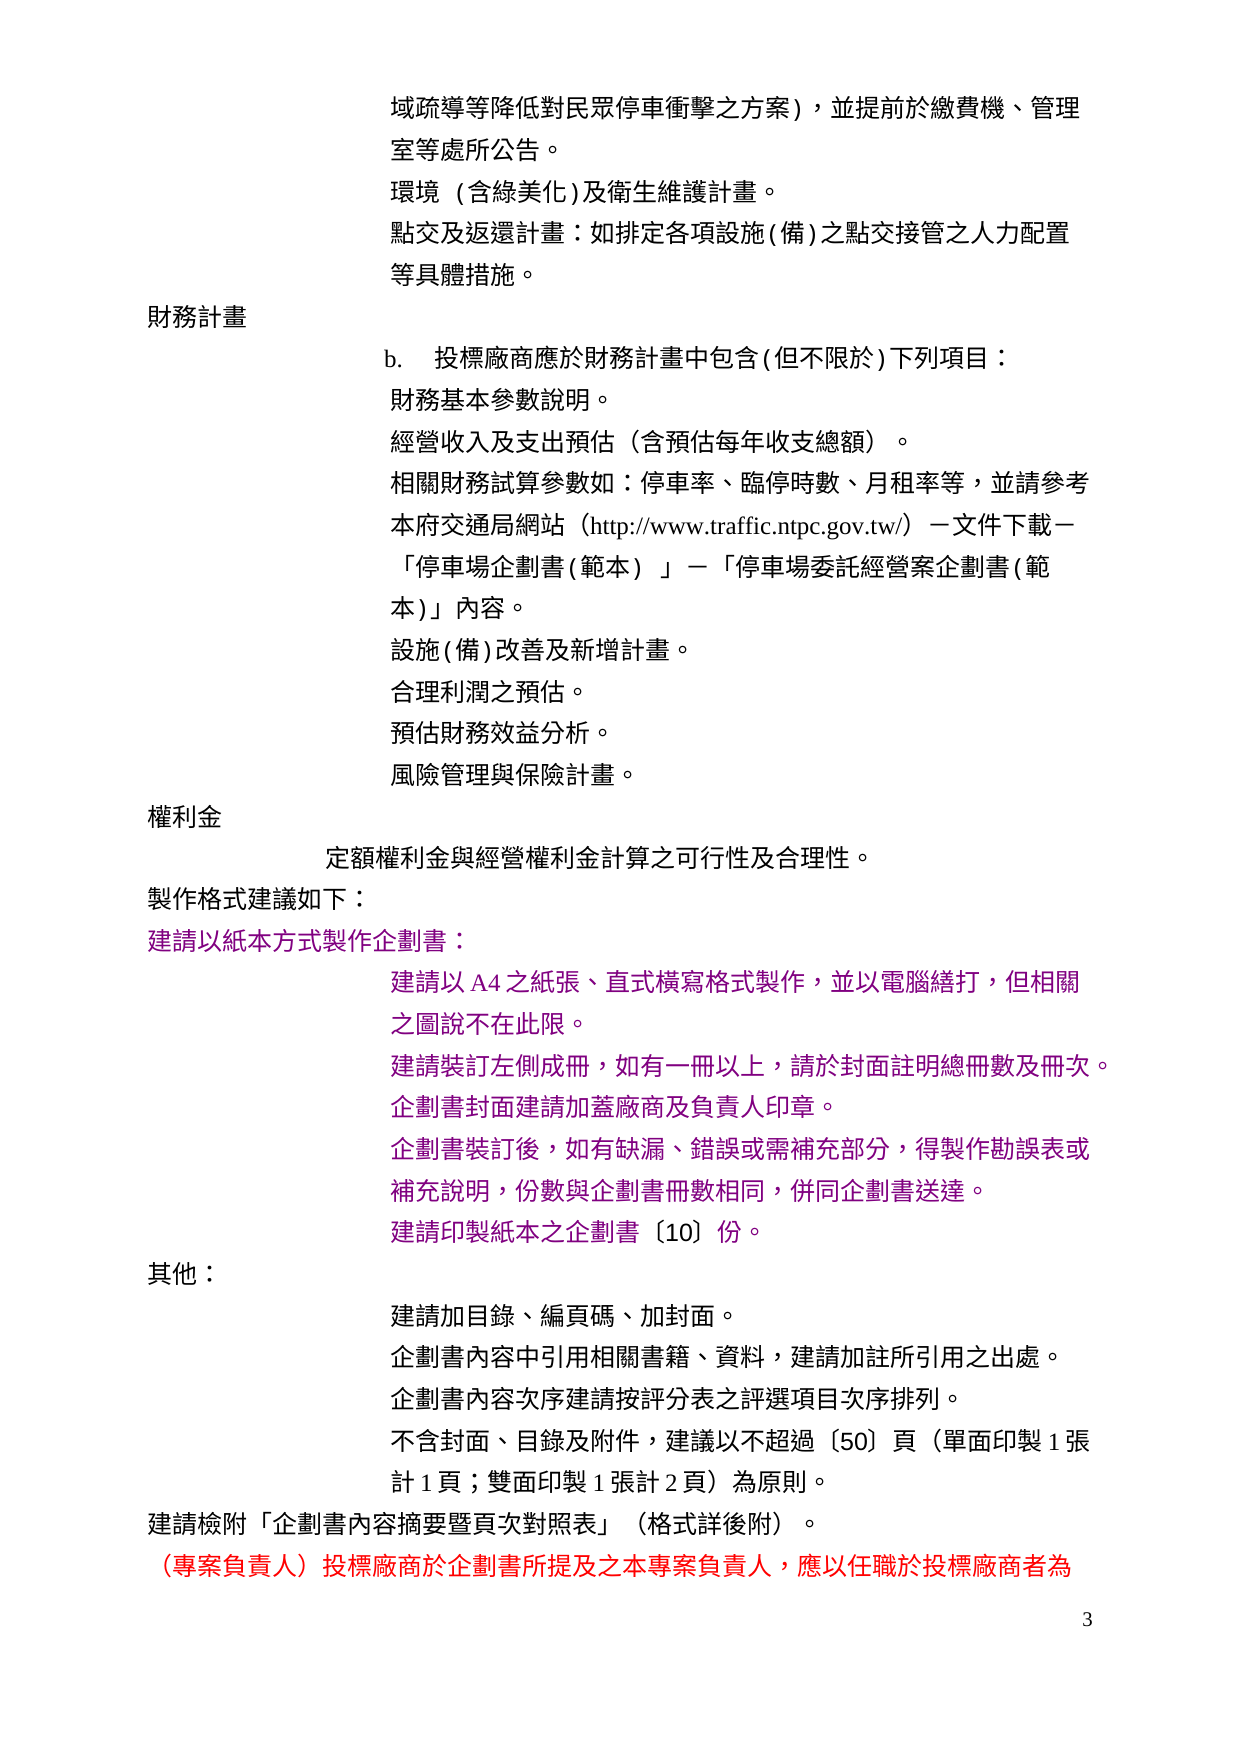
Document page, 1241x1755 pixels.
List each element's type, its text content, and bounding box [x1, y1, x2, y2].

subtitle 企劃書內容中引用相關書籍、資料，建請加註所引用之出處。 [390, 1333, 1093, 1375]
subtitle 建請裝訂左側成冊，如有一冊以上，請於封面註明總冊數及冊次。 [390, 1042, 1093, 1083]
subtitle 建請印製紙本之企劃書〔10〕份。 [390, 1208, 1093, 1250]
subtitle 建請加目錄、編頁碼、加封面。 [390, 1292, 1093, 1333]
subtitle 風險管理與保險計畫。 [390, 755, 1093, 792]
subtitle 闢場施工計畫：如因既有設施改善，需暫時關閉部分停車場施工，請 規劃相關替代方案(應規劃於離峰時段施作，以半半施工或區域疏導等降低對民眾停車衝擊之方案)，並提前於繳費機、管理室等處所公告。 [390, 89, 1093, 167]
subtitle 建請以紙本方式製作企劃書： [148, 917, 1093, 958]
subtitle 財務基本參數說明。 [390, 380, 1093, 417]
subtitle 建請以A4之紙張、直式橫寫格式製作，並以電腦繕打，但相關之圖說不在此限。 [390, 958, 1093, 1042]
subtitle 企劃書裝訂後，如有缺漏、錯誤或需補充部分，得製作勘誤表或補充說明，份數與企劃書冊數相同，併同企劃書送達。 [390, 1125, 1093, 1208]
subtitle （專案負責人）投標廠商於企劃書所提及之本專案負責人，應以任職於投標廠商者為宜。投標時，請另附上開人員之在職證明文件。上揭之在職證明文件為下列文件之一： [148, 1542, 1093, 1583]
subtitle 合理利潤之預估。 [390, 672, 1093, 708]
subtitle 製作格式建議如下： [148, 875, 1093, 917]
subtitle 權利金 [148, 797, 1093, 833]
subtitle 投標廠商應於財務計畫中包含(但不限於)下列項目： [384, 339, 1093, 375]
subtitle 相關財務試算參數如：停車率、臨停時數、月租率等，並請參考本府交通局網站（http://www.traffic.ntpc.gov.tw/）－文件下載－「停車場企劃書(範本) 」－「停車場委託經營案企劃書(範本)」內容。 [390, 464, 1093, 625]
subtitle 經營收入及支出預估（含預估每年收支總額）。 [390, 422, 1093, 458]
subtitle 環境 (含綠美化)及衛生維護計畫。 [390, 172, 1093, 208]
subtitle 企劃書內容次序建請按評分表之評選項目次序排列。 [390, 1375, 1093, 1417]
subtitle 點交及返還計畫：如排定各項設施(備)之點交接管之人力配置等具體措施。 [390, 214, 1093, 292]
text 定額權利金與經營權利金計算之可行性及合理性。 [325, 839, 1093, 875]
subtitle 財務計畫 [148, 297, 1093, 333]
subtitle 企劃書封面建請加蓋廠商及負責人印章。 [390, 1083, 1093, 1125]
subtitle 不含封面、目錄及附件，建議以不超過〔50〕頁（單面印製1張計1頁；雙面印製1張計2頁）為原則。 [390, 1417, 1093, 1500]
subtitle 其他： [148, 1250, 1093, 1292]
subtitle 建請檢附「企劃書內容摘要暨頁次對照表」（格式詳後附）。 [148, 1500, 1093, 1542]
subtitle 預估財務效益分析。 [390, 714, 1093, 750]
subtitle 設施(備)改善及新增計畫。 [390, 630, 1093, 667]
